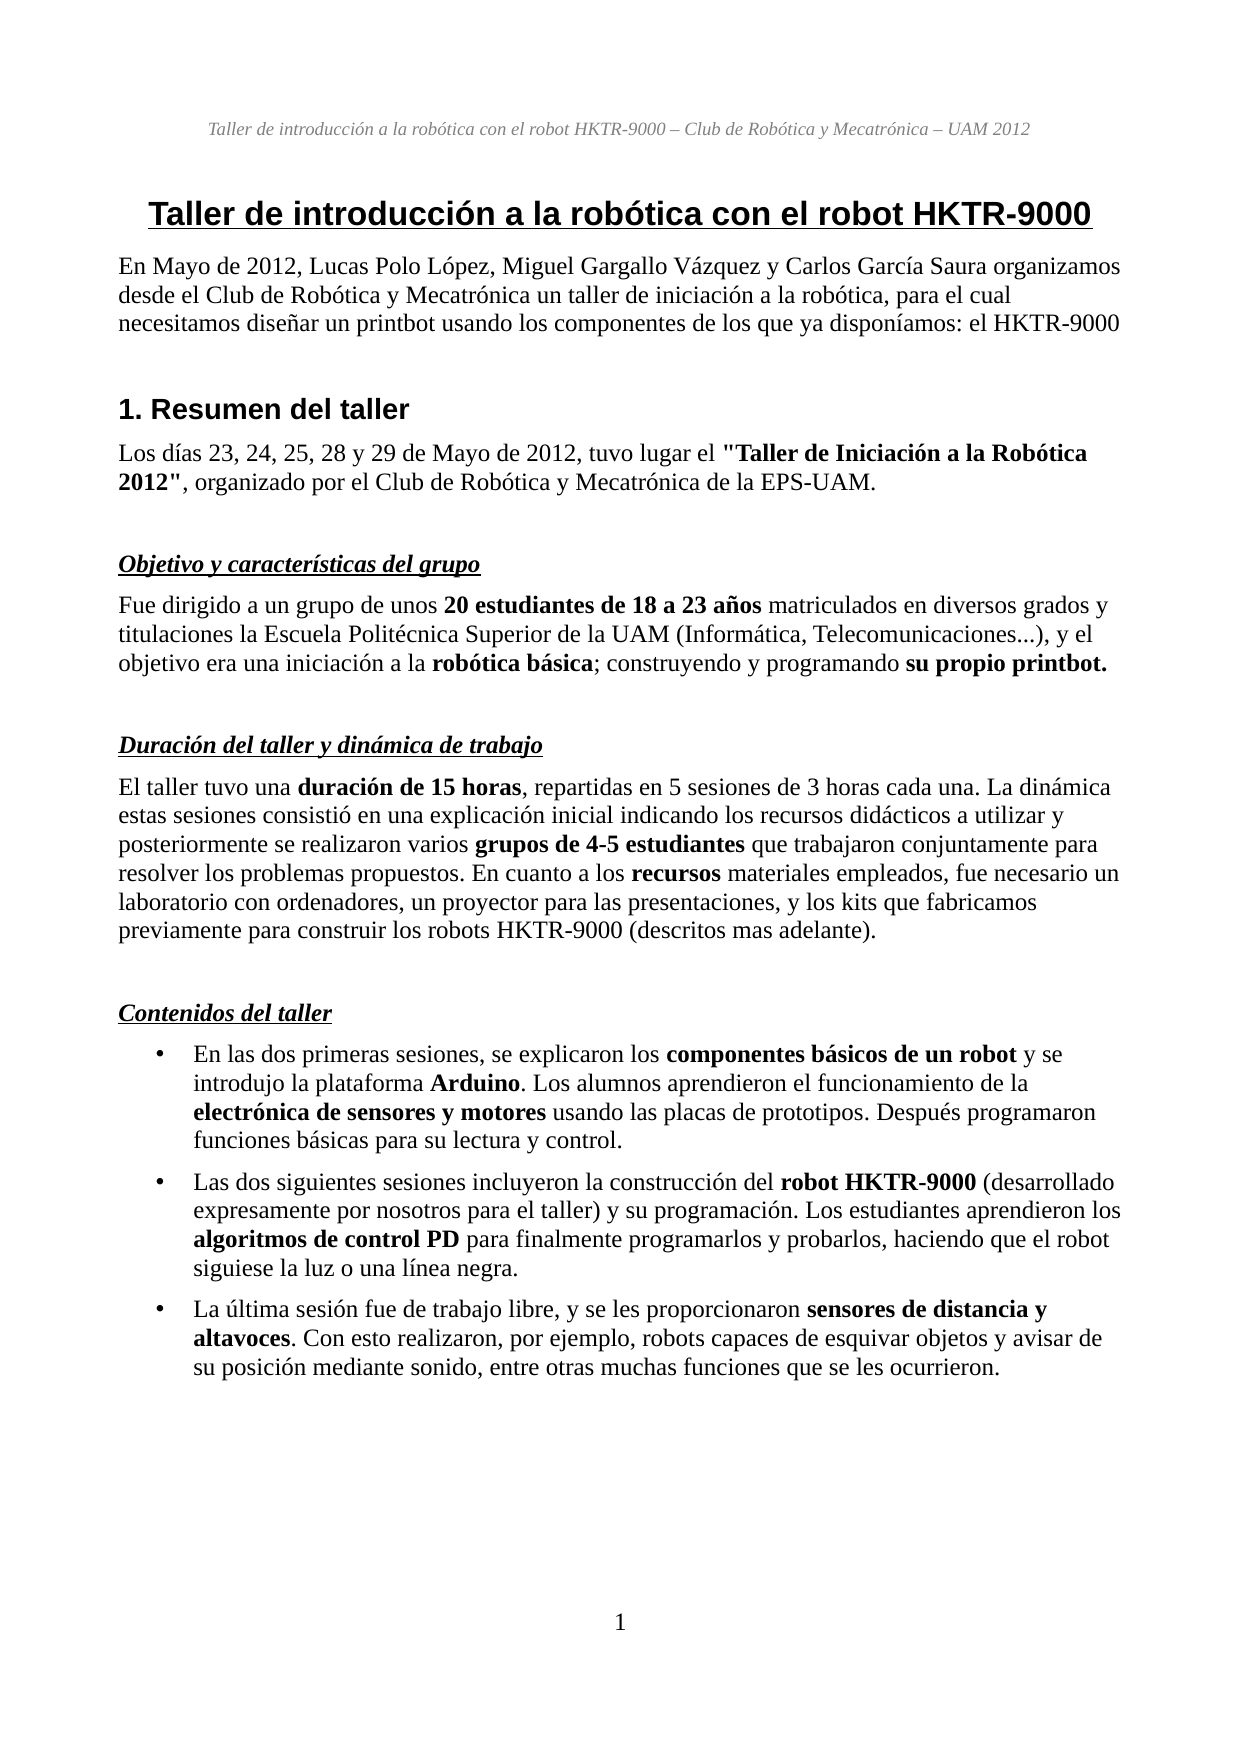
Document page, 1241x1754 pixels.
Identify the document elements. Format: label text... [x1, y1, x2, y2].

text En Mayo de 2012, Lucas Polo López, Miguel Gargallo Vázquez y Carlos García Saura organizamos desde el Club de Robótica y Mecatrónica un taller de iniciación a la robótica, para el cual necesitamos diseñar un printbot usando los componentes de los que ya disponíamos: el HKTR-9000 [118, 251, 1122, 337]
text Objetivo y características del grupo [118, 549, 1122, 578]
text Contenidos del taller [118, 998, 1122, 1027]
text El taller tuvo una duración de 15 horas, repartidas en 5 sesiones de 3 horas cada una. La dinámica estas sesiones consistió en una explicación inicial indicando los recursos didácticos a utilizar y posteriormente se realizaron varios grupos de 4-5 estudiantes que trabajaron conjuntamente para resolver los problemas propuestos. En cuanto a los recursos materiales empleados, fue necesario un laboratorio con ordenadores, un proyector para las presentaciones, y los kits que fabricamos previamente para construir los robots HKTR-9000 (descritos mas adelante). [118, 772, 1122, 944]
text Los días 23, 24, 25, 28 y 29 de Mayo de 2012, tuvo lugar el "Taller de Iniciación a la Robótica 2012", organizado por el Club de Robótica y Mecatrónica de la EPS-UAM. [118, 438, 1122, 496]
text Duración del taller y dinámica de trabajo [118, 731, 1122, 759]
list La última sesión fue de trabajo libre, y se les proporcionaron sensores de distancia y altavoces. Con esto realizaron, por ejemplo, robots capaces de esquivar objetos y avisar de su posición mediante sonido, entre otras muchas funciones que se les ocurrieron. [156, 1294, 1122, 1381]
text Fue dirigido a un grupo de unos 20 estudiantes de 18 a 23 años matriculados en diversos grados y titulaciones la Escuela Politécnica Superior de la UAM (Informática, Telecomunicaciones...), y el objetivo era una iniciación a la robótica básica; construyendo y programando su propio printbot. [118, 591, 1122, 677]
list Las dos siguientes sesiones incluyeron la construcción del robot HKTR-9000 (desarrollado expresamente por nosotros para el taller) y su programación. Los estudiantes aprendieron los algoritmos de control PD para finalmente programarlos y probarlos, haciendo que el robot siguiese la luz o una línea negra. [156, 1167, 1122, 1282]
list En las dos primeras sesiones, se explicaron los componentes básicos de un robot y se introdujo la plataforma Arduino. Los alumnos aprendieron el funcionamiento de la electrónica de sensores y motores usando las placas de prototipos. Después programaron funciones básicas para su lectura y control. [156, 1039, 1122, 1154]
subtitle Taller de introducción a la robótica con el robot HKTR-9000 [118, 194, 1122, 233]
subtitle 1. Resumen del taller [118, 392, 1122, 426]
